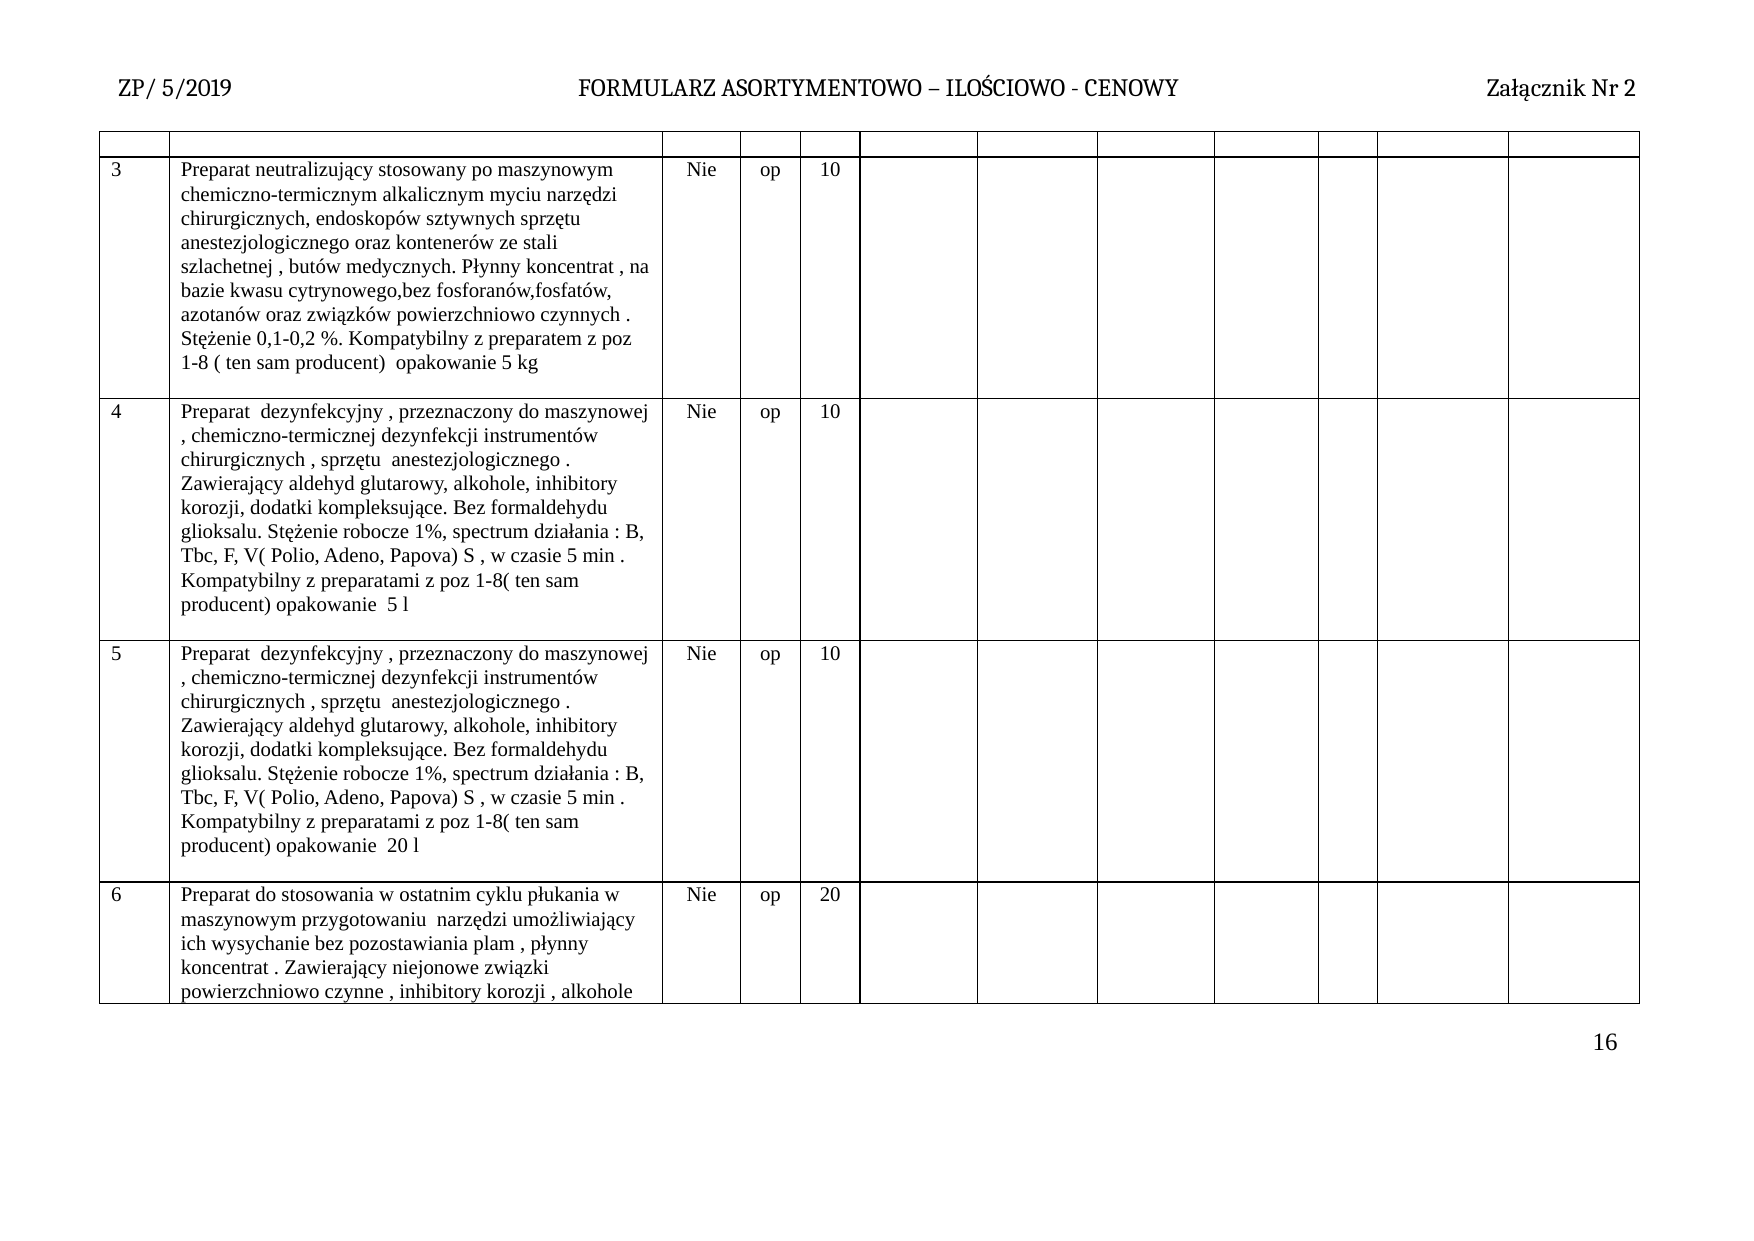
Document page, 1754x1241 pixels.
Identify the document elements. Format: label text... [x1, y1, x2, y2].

table_cell [1319, 132, 1377, 156]
table_cell [861, 399, 977, 640]
table_cell op [741, 399, 800, 640]
table_cell [1509, 399, 1639, 640]
table_cell Preparat do stosowania w ostatnim cyklu płukania w maszynowym przygotowaniu narzędzi umożliwiający ich wysychanie bez pozostawiania plam , płynny koncentrat . Zawierający niejonowe związki powierzchniowo czynne , inhibitory korozji , alkohole [170, 883, 662, 1003]
table_cell 6 [100, 883, 169, 1003]
table_cell Nie [663, 883, 740, 1003]
table_cell [801, 132, 859, 156]
table_cell [1215, 158, 1318, 398]
table_cell [1319, 158, 1377, 398]
table_cell [1319, 399, 1377, 640]
table_cell [1215, 132, 1318, 156]
table_cell [1640, 640, 1651, 881]
table_cell 20 [801, 883, 859, 1003]
table_cell [978, 641, 1097, 881]
table_cell [1098, 883, 1214, 1003]
table_cell op [741, 883, 800, 1003]
table_cell [1509, 641, 1639, 881]
table_cell [861, 641, 977, 881]
table_cell 4 [100, 399, 169, 640]
table_cell [1378, 132, 1508, 156]
table_cell [1640, 881, 1651, 1003]
table_cell Nie [663, 399, 740, 640]
table_cell [1640, 398, 1651, 640]
table_cell [1319, 641, 1377, 881]
table_cell [1098, 641, 1214, 881]
table_cell 10 [801, 399, 859, 640]
table_cell op [741, 158, 800, 398]
table_cell [1378, 883, 1508, 1003]
table_cell [861, 883, 977, 1003]
table_cell 10 [801, 158, 859, 398]
table_cell [1640, 156, 1651, 398]
table_cell 10 [801, 641, 859, 881]
table_cell Nie [663, 158, 740, 398]
table_cell Nie [663, 641, 740, 881]
table_cell Preparat dezynfekcyjny , przeznaczony do maszynowej , chemiczno-termicznej dezynfekcji instrumentów chirurgicznych , sprzętu anestezjologicznego . Zawierający aldehyd glutarowy, alkohole, inhibitory korozji, dodatki kompleksujące. Bez formaldehydu glioksalu. Stężenie robocze 1%, spectrum działania : B, Tbc, F, V( Polio, Adeno, Papova) S , w czasie 5 min . Kompatybilny z preparatami z poz 1-8( ten sam producent) opakowanie 20 l [170, 641, 662, 881]
table_cell [1378, 641, 1508, 881]
table_cell 3 [100, 158, 169, 398]
table_cell [978, 399, 1097, 640]
table_cell [100, 132, 169, 156]
table_cell Preparat dezynfekcyjny , przeznaczony do maszynowej , chemiczno-termicznej dezynfekcji instrumentów chirurgicznych , sprzętu anestezjologicznego . Zawierający aldehyd glutarowy, alkohole, inhibitory korozji, dodatki kompleksujące. Bez formaldehydu glioksalu. Stężenie robocze 1%, spectrum działania : B, Tbc, F, V( Polio, Adeno, Papova) S , w czasie 5 min . Kompatybilny z preparatami z poz 1-8( ten sam producent) opakowanie 5 l [170, 399, 662, 640]
table_cell [663, 132, 740, 156]
table_cell [1509, 883, 1639, 1003]
table_cell [1319, 883, 1377, 1003]
table_cell [1378, 399, 1508, 640]
table_cell [861, 158, 977, 398]
table_cell [978, 158, 1097, 398]
table_cell [1098, 132, 1214, 156]
table_cell [1378, 158, 1508, 398]
table_cell [741, 132, 800, 156]
table_cell [978, 132, 1097, 156]
table_cell [1215, 641, 1318, 881]
table_cell [1098, 158, 1214, 398]
table_cell [861, 132, 977, 156]
table_cell 5 [100, 641, 169, 881]
table_cell Preparat neutralizujący stosowany po maszynowym chemiczno-termicznym alkalicznym myciu narzędzi chirurgicznych, endoskopów sztywnych sprzętu anestezjologicznego oraz kontenerów ze stali szlachetnej , butów medycznych. Płynny koncentrat , na bazie kwasu cytrynowego,bez fosforanów,fosfatów, azotanów oraz związków powierzchniowo czynnych . Stężenie 0,1-0,2 %. Kompatybilny z preparatem z poz 1-8 ( ten sam producent) opakowanie 5 kg [170, 158, 662, 398]
table_cell [1098, 399, 1214, 640]
table_cell [170, 132, 662, 156]
table_cell [1509, 132, 1639, 156]
table_cell [1640, 131, 1651, 156]
table_cell [978, 883, 1097, 1003]
table_cell [1215, 883, 1318, 1003]
table_cell [1509, 158, 1639, 398]
table_cell op [741, 641, 800, 881]
table_cell [1215, 399, 1318, 640]
